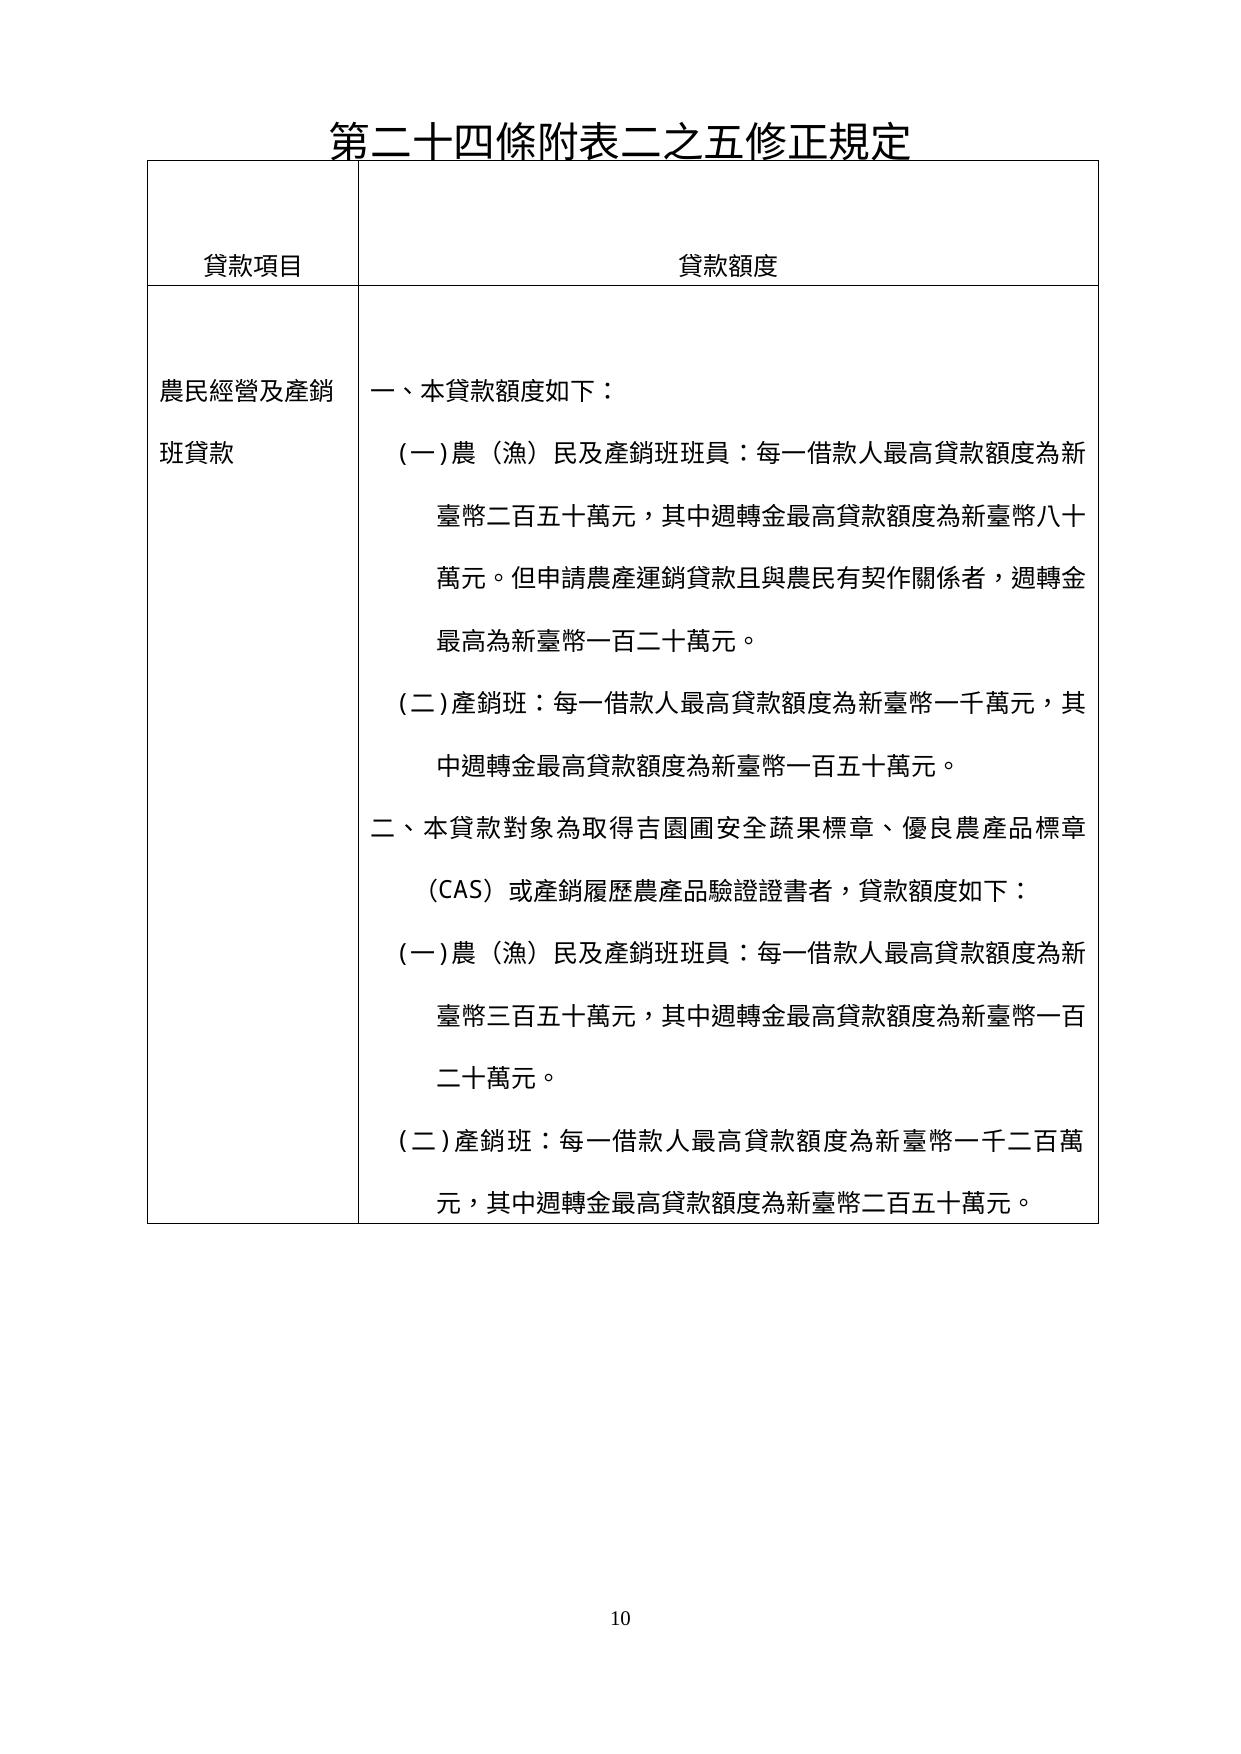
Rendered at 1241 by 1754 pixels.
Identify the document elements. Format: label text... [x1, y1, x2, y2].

table_cell 農民經營及產銷班貸款 [148, 286, 358, 1222]
table_header 貸款項目 [148, 161, 358, 285]
table_cell 一、本貸款額度如下： (一)農（漁）民及產銷班班員：每一借款人最高貸款額度為新臺幣二百五十萬元，其中週轉金最高貸款額度為新臺幣八十萬元。但申請農產運銷貸款且與農民有契作關係者，週轉金最高為新臺幣一百二十萬元。 (二)產銷班：每一借款人最高貸款額度為新臺幣一千萬元，其中週轉金最高貸款額度為新臺幣一百五十萬元。 二、本貸款對象為取得吉園圃安全蔬果標章、優良農產品標章（CAS）或產銷履歷農產品驗證證書者，貸款額度如下： (一)農（漁）民及產銷班班員：每一借款人最高貸款額度為新臺幣三百五十萬元，其中週轉金最高貸款額度為新臺幣一百二十萬元。 (二)產銷班：每一借款人最高貸款額度為新臺幣一千二百萬元，其中週轉金最高貸款額度為新臺幣二百五十萬元。 [359, 286, 1098, 1222]
text 第二十四條附表二之五修正規定 [148, 97, 1092, 160]
table_header 貸款額度 [359, 161, 1098, 285]
